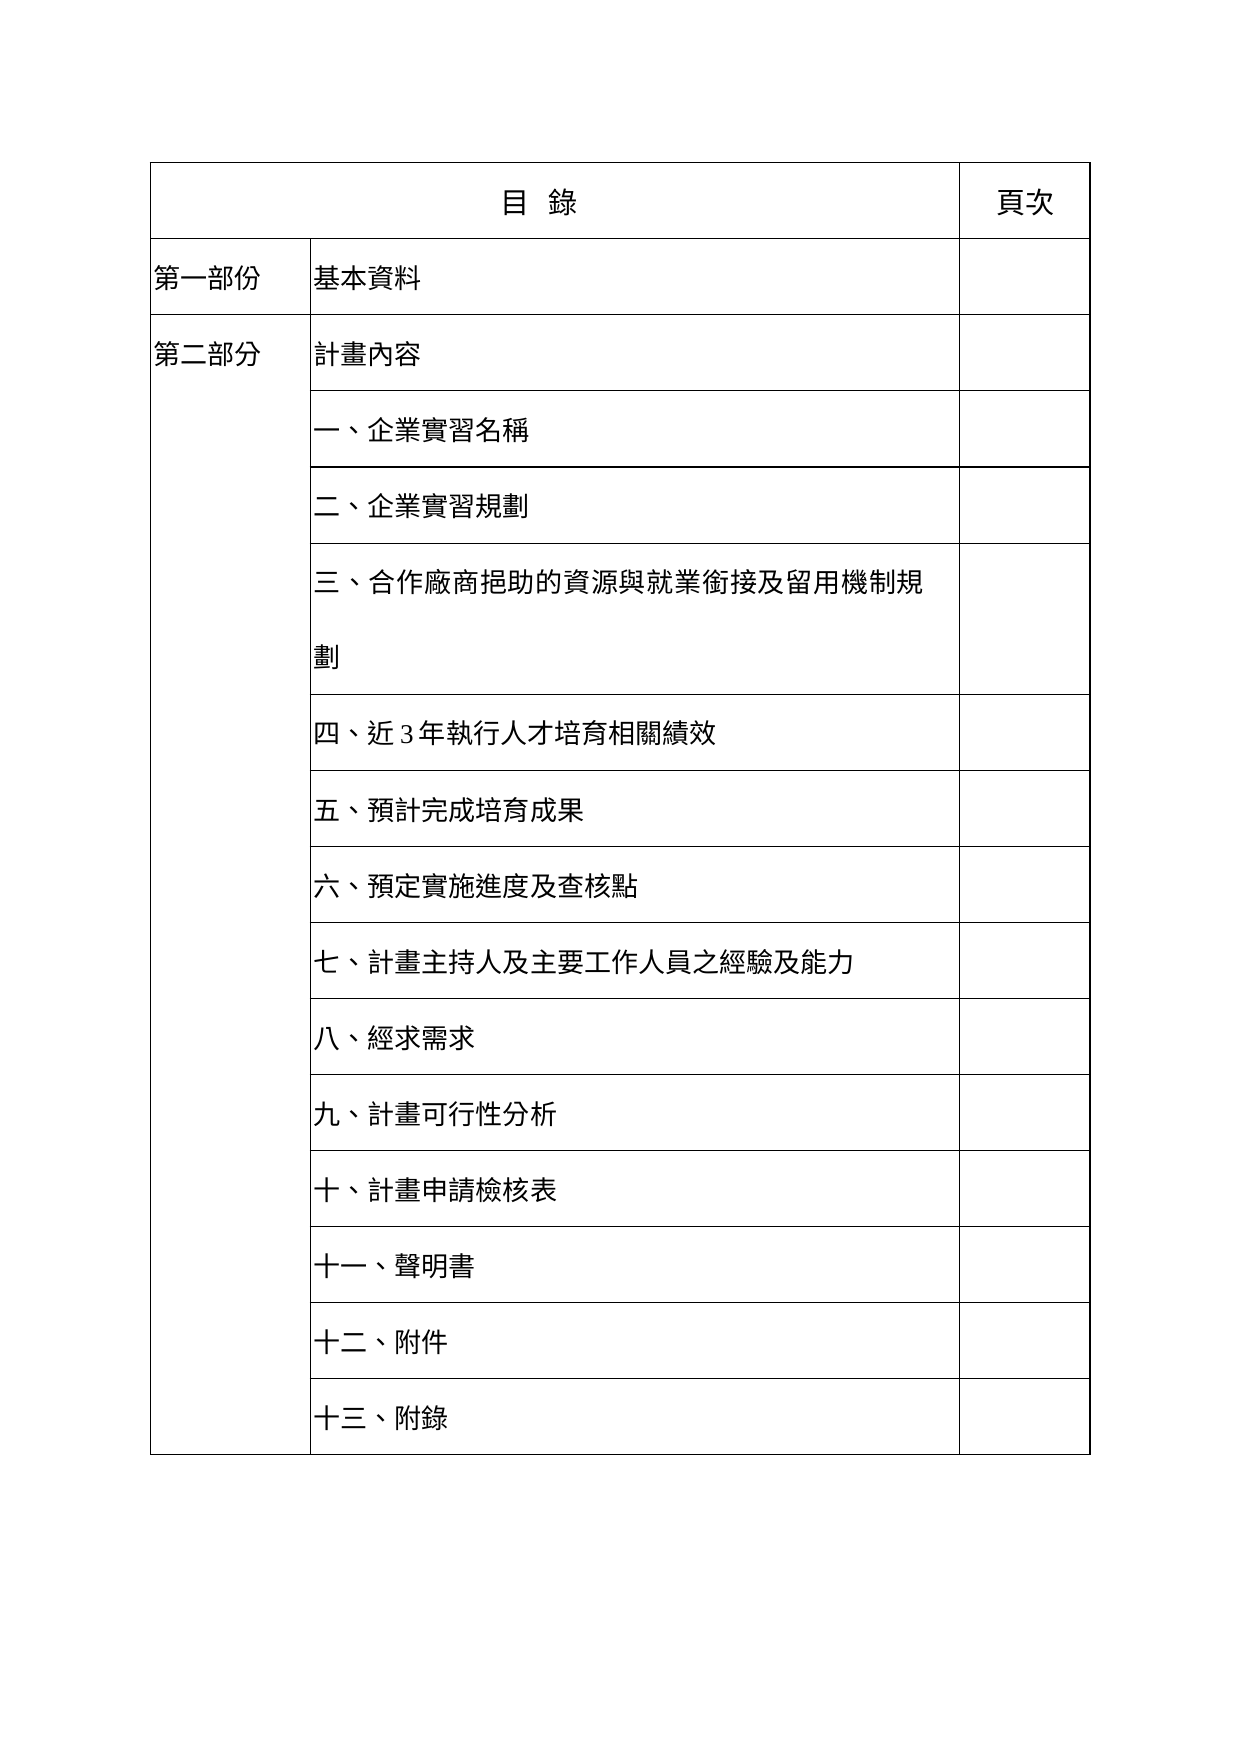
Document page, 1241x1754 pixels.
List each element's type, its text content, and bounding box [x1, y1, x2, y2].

table_cell 五、預計完成培育成果 [311, 771, 959, 846]
table_cell [960, 1303, 1089, 1378]
table_cell 第一部份 [151, 239, 310, 314]
table_cell [960, 1075, 1089, 1150]
table_cell 十一、聲明書 [311, 1227, 959, 1302]
table_cell 六、預定實施進度及查核點 [311, 847, 959, 922]
table_cell [960, 999, 1089, 1074]
table_header 目 錄 [151, 163, 959, 238]
table_cell [960, 847, 1089, 922]
table_cell 計畫內容 [311, 315, 959, 390]
table_cell [960, 923, 1089, 998]
table_cell [960, 695, 1089, 769]
table_cell 九、計畫可行性分析 [311, 1075, 959, 1150]
table_cell [960, 239, 1089, 314]
table_cell [960, 468, 1089, 542]
table_cell [960, 544, 1089, 693]
table_cell 四、近3年執行人才培育相關績效 [311, 695, 959, 769]
table_cell [960, 1227, 1089, 1302]
table_cell 十二、附件 [311, 1303, 959, 1378]
table_cell 三、合作廠商挹助的資源與就業銜接及留用機制規劃 [311, 544, 959, 693]
table_cell [960, 315, 1089, 390]
table_cell 基本資料 [311, 239, 959, 314]
table_cell [960, 1151, 1089, 1226]
table_cell [960, 771, 1089, 846]
table_cell 七、計畫主持人及主要工作人員之經驗及能力 [311, 923, 959, 998]
table_cell 一、企業實習名稱 [311, 391, 959, 466]
table_cell 十三、附錄 [311, 1379, 959, 1454]
table_header 頁次 [960, 163, 1089, 238]
table_cell [960, 391, 1089, 466]
table_cell 八、經求需求 [311, 999, 959, 1074]
table_cell 十、計畫申請檢核表 [311, 1151, 959, 1226]
table_cell [960, 1379, 1089, 1454]
table_cell 二、企業實習規劃 [311, 468, 959, 542]
table_cell 第二部分 [151, 315, 310, 1454]
